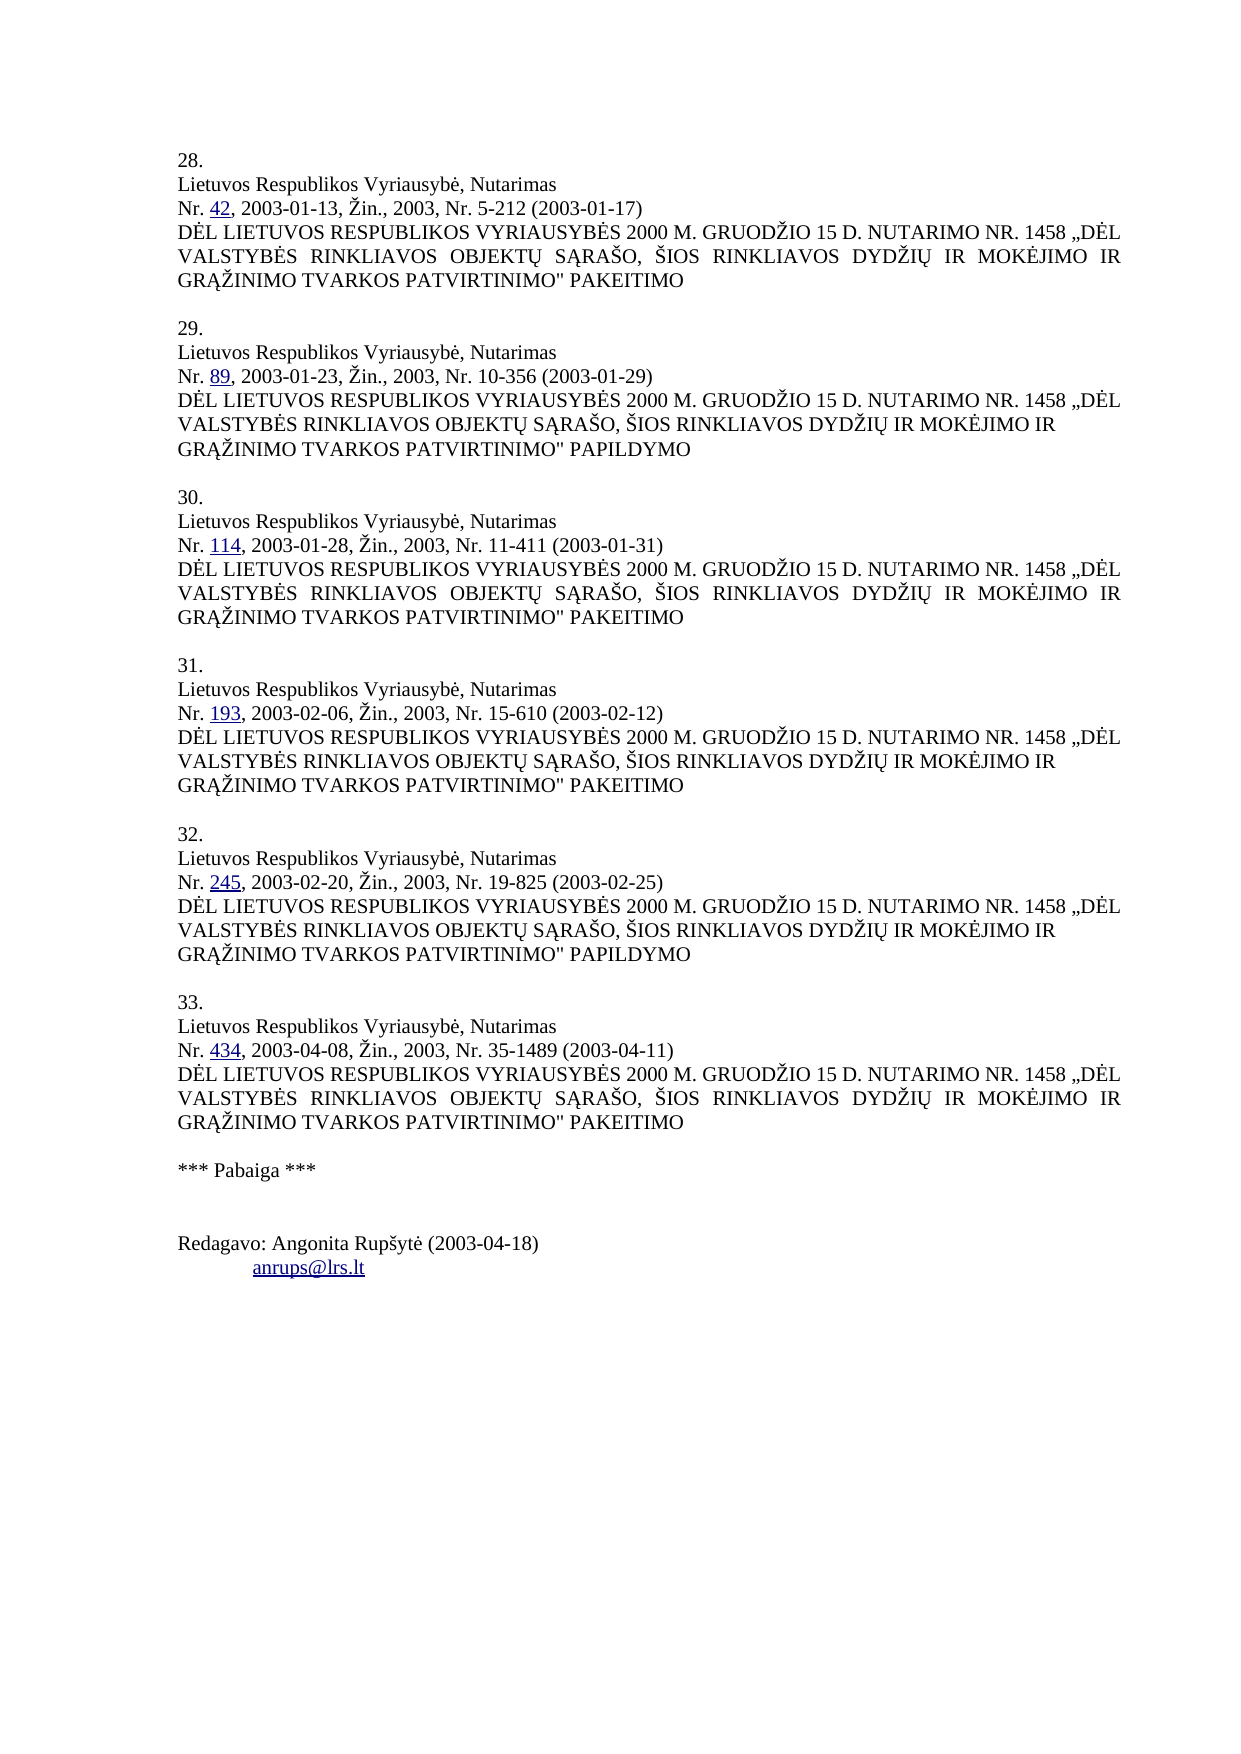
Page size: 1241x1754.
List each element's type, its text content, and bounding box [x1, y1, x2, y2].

text DĖL LIETUVOS RESPUBLIKOS VYRIAUSYBĖS 2000 M. GRUODŽIO 15 D. NUTARIMO NR. 1458 „DĖL VALSTYBĖS RINKLIAVOS OBJEKTŲ SĄRAŠO, ŠIOS RINKLIAVOS DYDŽIŲ IR MOKĖJIMO IR GRĄŽINIMO TVARKOS PATVIRTINIMO" PAKEITIMO [177, 1062, 1122, 1134]
text 32. [177, 821, 1122, 846]
text Lietuvos Respublikos Vyriausybė, Nutarimas [177, 1014, 1122, 1038]
text Lietuvos Respublikos Vyriausybė, Nutarimas [177, 677, 1122, 701]
text DĖL LIETUVOS RESPUBLIKOS VYRIAUSYBĖS 2000 M. GRUODŽIO 15 D. NUTARIMO NR. 1458 „DĖL VALSTYBĖS RINKLIAVOS OBJEKTŲ SĄRAŠO, ŠIOS RINKLIAVOS DYDŽIŲ IR MOKĖJIMO IR GRĄŽINIMO TVARKOS PATVIRTINIMO" PAKEITIMO [177, 557, 1122, 629]
text *** Pabaiga *** [177, 1158, 1122, 1182]
text Nr. 434, 2003-04-08, Žin., 2003, Nr. 35-1489 (2003-04-11) [177, 1038, 1122, 1062]
text DĖL LIETUVOS RESPUBLIKOS VYRIAUSYBĖS 2000 M. GRUODŽIO 15 D. NUTARIMO NR. 1458 „DĖL VALSTYBĖS RINKLIAVOS OBJEKTŲ SĄRAŠO, ŠIOS RINKLIAVOS DYDŽIŲ IR MOKĖJIMO IR GRĄŽINIMO TVARKOS PATVIRTINIMO" PAPILDYMO [177, 388, 1122, 461]
text Nr. 245, 2003-02-20, Žin., 2003, Nr. 19-825 (2003-02-25) [177, 869, 1122, 894]
text anrups@lrs.lt [177, 1254, 1122, 1279]
text 29. [177, 316, 1122, 340]
text 31. [177, 653, 1122, 677]
text 28. [177, 148, 1122, 172]
text 33. [177, 990, 1122, 1014]
text Lietuvos Respublikos Vyriausybė, Nutarimas [177, 172, 1122, 196]
text Lietuvos Respublikos Vyriausybė, Nutarimas [177, 846, 1122, 869]
text Nr. 89, 2003-01-23, Žin., 2003, Nr. 10-356 (2003-01-29) [177, 364, 1122, 388]
text Lietuvos Respublikos Vyriausybė, Nutarimas [177, 340, 1122, 364]
text Lietuvos Respublikos Vyriausybė, Nutarimas [177, 509, 1122, 533]
text Nr. 193, 2003-02-06, Žin., 2003, Nr. 15-610 (2003-02-12) [177, 701, 1122, 725]
text Nr. 114, 2003-01-28, Žin., 2003, Nr. 11-411 (2003-01-31) [177, 533, 1122, 557]
text Nr. 42, 2003-01-13, Žin., 2003, Nr. 5-212 (2003-01-17) [177, 196, 1122, 220]
text DĖL LIETUVOS RESPUBLIKOS VYRIAUSYBĖS 2000 M. GRUODŽIO 15 D. NUTARIMO NR. 1458 „DĖL VALSTYBĖS RINKLIAVOS OBJEKTŲ SĄRAŠO, ŠIOS RINKLIAVOS DYDŽIŲ IR MOKĖJIMO IR GRĄŽINIMO TVARKOS PATVIRTINIMO" PAKEITIMO [177, 725, 1122, 797]
text 30. [177, 484, 1122, 509]
text DĖL LIETUVOS RESPUBLIKOS VYRIAUSYBĖS 2000 M. GRUODŽIO 15 D. NUTARIMO NR. 1458 „DĖL VALSTYBĖS RINKLIAVOS OBJEKTŲ SĄRAŠO, ŠIOS RINKLIAVOS DYDŽIŲ IR MOKĖJIMO IR GRĄŽINIMO TVARKOS PATVIRTINIMO" PAPILDYMO [177, 894, 1122, 966]
text Redagavo: Angonita Rupšytė (2003-04-18) [177, 1231, 1122, 1254]
text DĖL LIETUVOS RESPUBLIKOS VYRIAUSYBĖS 2000 M. GRUODŽIO 15 D. NUTARIMO NR. 1458 „DĖL VALSTYBĖS RINKLIAVOS OBJEKTŲ SĄRAŠO, ŠIOS RINKLIAVOS DYDŽIŲ IR MOKĖJIMO IR GRĄŽINIMO TVARKOS PATVIRTINIMO" PAKEITIMO [177, 220, 1122, 292]
